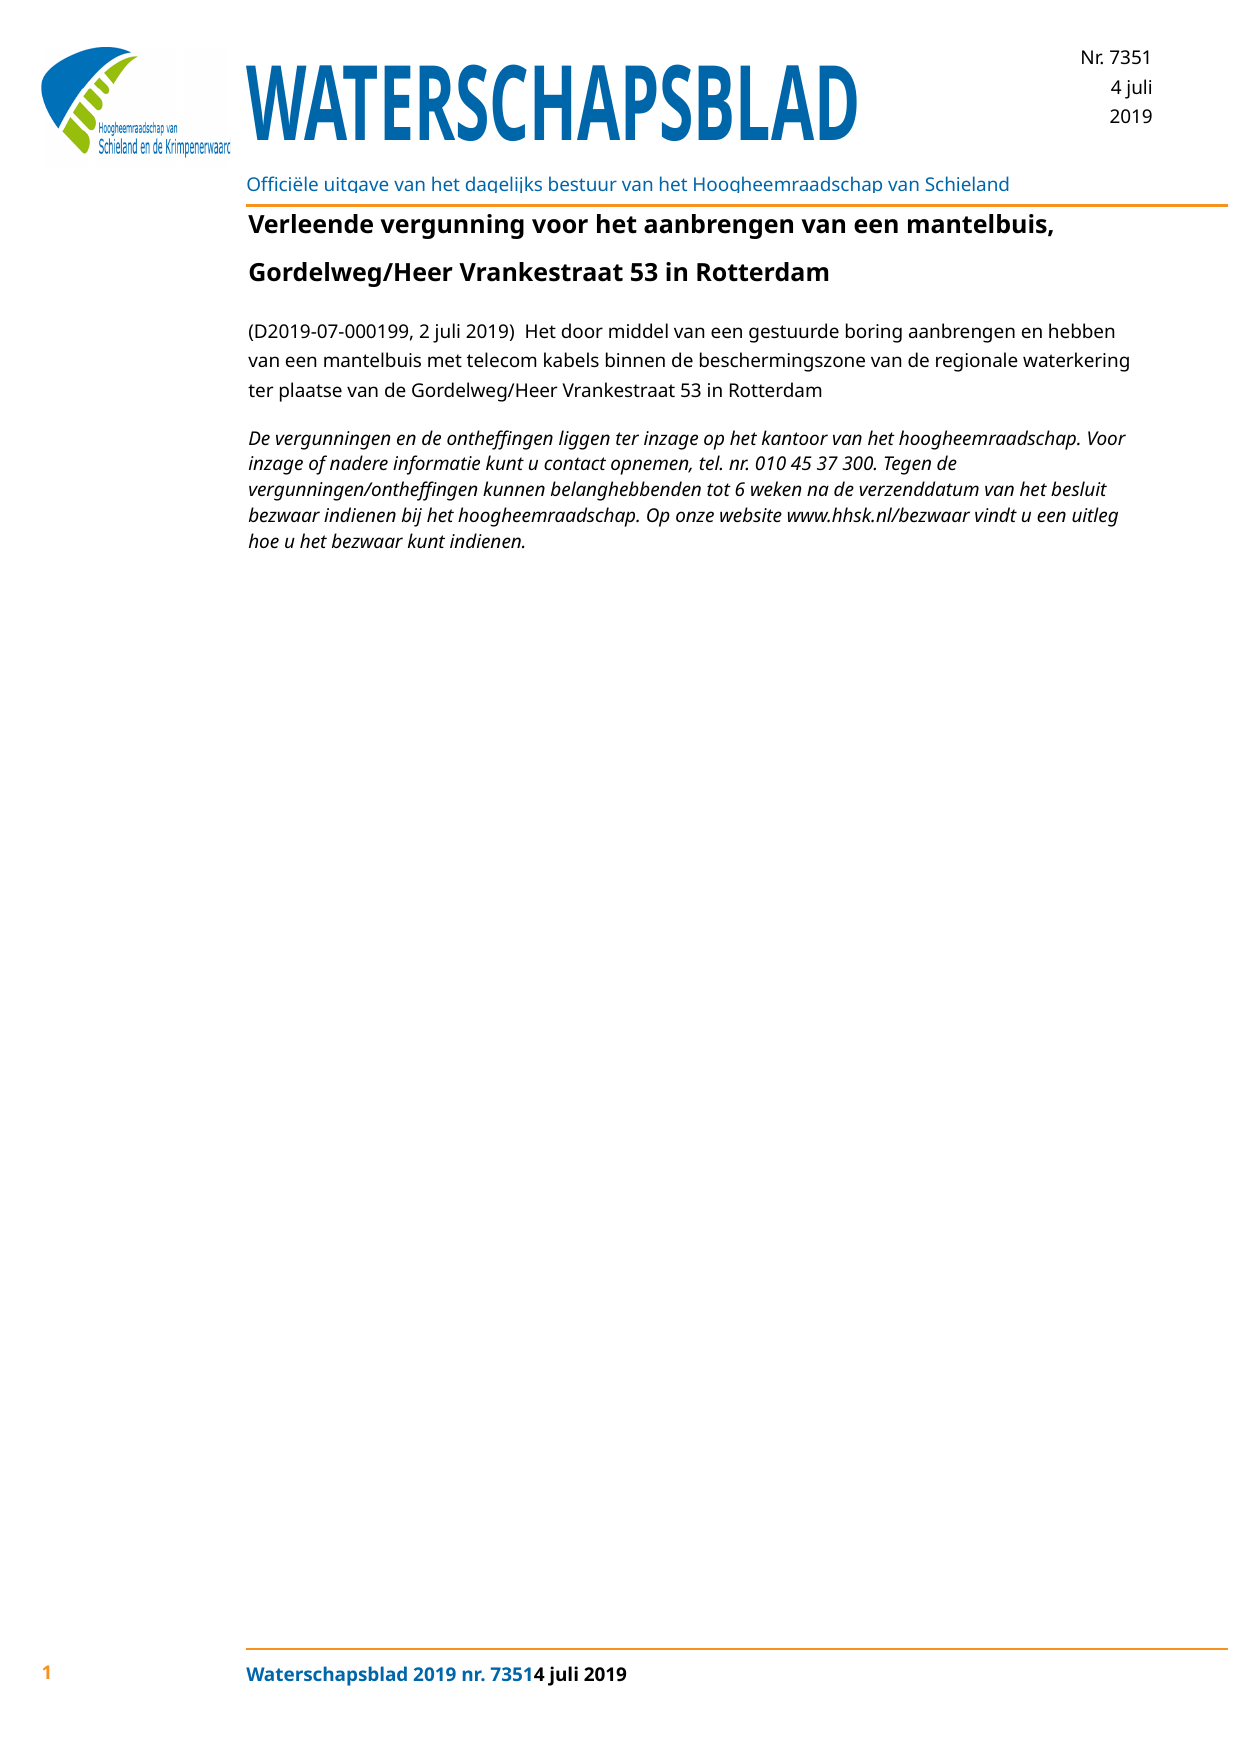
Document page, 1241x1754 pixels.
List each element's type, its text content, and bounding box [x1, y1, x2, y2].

text Verleende vergunning voor het aanbrengen van een mantelbuis, Gordelweg/Heer Vrankestraat 53 in Rotterdam [248, 207, 1152, 288]
text De vergunningen en de ontheffingen liggen ter inzage op het kantoor van het hoogheemraadschap. Voor inzage of nadere informatie kunt u contact opnemen, tel. nr. 010 45 37 300. Tegen de vergunningen/ontheffingen kunnen belanghebbenden tot 6 weken na de verzenddatum van het besluit bezwaar indienen bij het hoogheemraadschap. Op onze website www.hhsk.nl/bezwaar vindt u een uitleg hoe u het bezwaar kunt indienen. [248, 425, 1152, 553]
picture [41, 47, 231, 172]
text (D2019-07-000199, 2 juli 2019) Het door middel van een gestuurde boring aanbrengen en hebben van een mantelbuis met telecom kabels binnen de beschermingszone van de regionale waterkering ter plaatse van de Gordelweg/Heer Vrankestraat 53 in Rotterdam [248, 318, 1152, 403]
